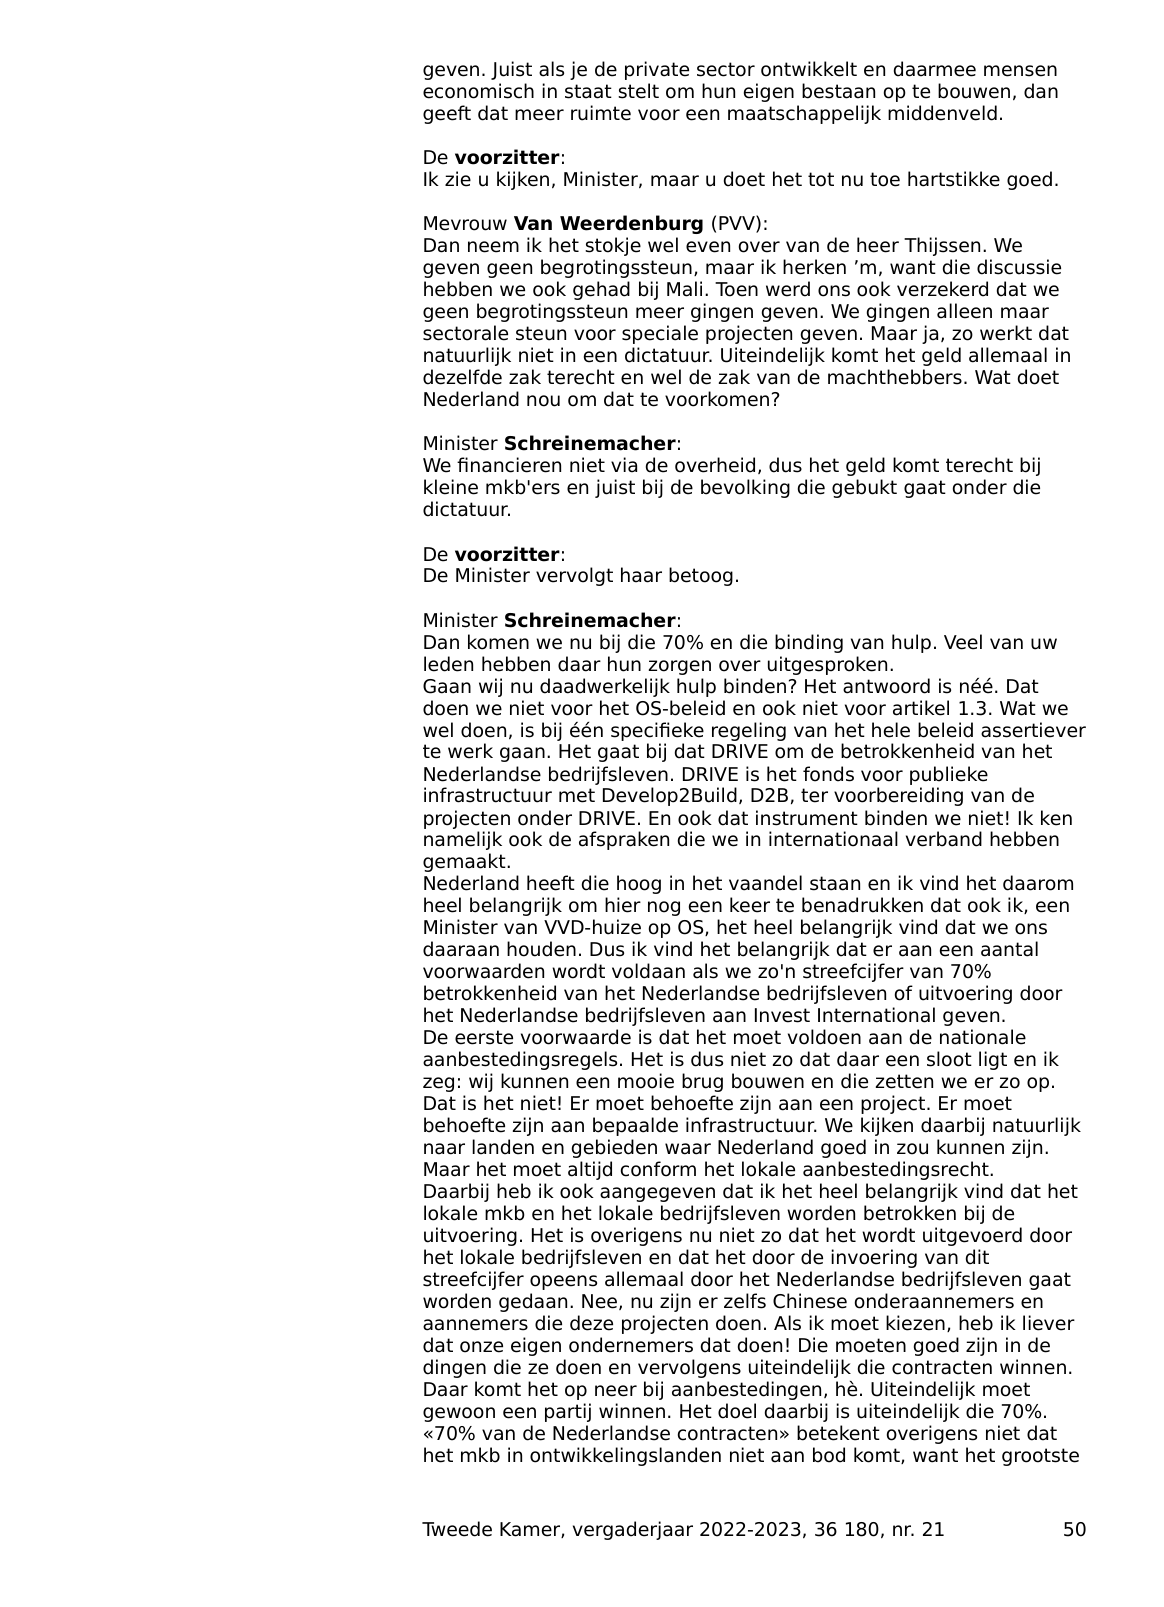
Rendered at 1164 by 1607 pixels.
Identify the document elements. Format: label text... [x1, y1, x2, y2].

text Nederland heeft die hoog in het vaandel staan en ik vind het daarom heel belangrijk om hier nog een keer te benadrukken dat ook ik, een Minister van VVD-huize op OS, het heel belangrijk vind dat we ons daaraan houden. Dus ik vind het belangrijk dat er aan een aantal voorwaarden wordt voldaan als we zo'n streefcijfer van 70% betrokkenheid van het Nederlandse bedrijfsleven of uitvoering door het Nederlandse bedrijfsleven aan Invest International geven. [422, 873, 1087, 1027]
text We financieren niet via de overheid, dus het geld komt terecht bij kleine mkb'ers en juist bij de bevolking die gebukt gaat onder die dictatuur. [422, 455, 1087, 521]
text Daarbij heb ik ook aangegeven dat ik het heel belangrijk vind dat het lokale mkb en het lokale bedrijfsleven worden betrokken bij de uitvoering. Het is overigens nu niet zo dat het wordt uitgevoerd door het lokale bedrijfsleven en dat het door de invoering van dit streefcijfer opeens allemaal door het Nederlandse bedrijfsleven gaat worden gedaan. Nee, nu zijn er zelfs Chinese onderaannemers en aannemers die deze projecten doen. Als ik moet kiezen, heb ik liever dat onze eigen ondernemers dat doen! Die moeten goed zijn in de dingen die ze doen en vervolgens uiteindelijk die contracten winnen. Daar komt het op neer bij aanbestedingen, hè. Uiteindelijk moet gewoon een partij winnen. Het doel daarbij is uiteindelijk die 70%. «70% van de Nederlandse contracten» betekent overigens niet dat het mkb in ontwikkelingslanden niet aan bod komt, want het grootste [422, 1181, 1087, 1467]
text De voorzitter: [422, 543, 1087, 565]
text Minister Schreinemacher: [422, 609, 1087, 632]
text Minister Schreinemacher: [422, 433, 1087, 455]
text Ik zie u kijken, Minister, maar u doet het tot nu toe hartstikke goed. [422, 169, 1087, 191]
text De eerste voorwaarde is dat het moet voldoen aan de nationale aanbestedingsregels. Het is dus niet zo dat daar een sloot ligt en ik zeg: wij kunnen een mooie brug bouwen en die zetten we er zo op. Dat is het niet! Er moet behoefte zijn aan een project. Er moet behoefte zijn aan bepaalde infrastructuur. We kijken daarbij natuurlijk naar landen en gebieden waar Nederland goed in zou kunnen zijn. Maar het moet altijd conform het lokale aanbestedingsrecht. [422, 1027, 1087, 1181]
text De Minister vervolgt haar betoog. [422, 565, 1087, 587]
text Dan komen we nu bij die 70% en die binding van hulp. Veel van uw leden hebben daar hun zorgen over uitgesproken. [422, 632, 1087, 676]
text Gaan wij nu daadwerkelijk hulp binden? Het antwoord is néé. Dat doen we niet voor het OS-beleid en ook niet voor artikel 1.3. Wat we wel doen, is bij één specifieke regeling van het hele beleid assertiever te werk gaan. Het gaat bij dat DRIVE om de betrokkenheid van het Nederlandse bedrijfsleven. DRIVE is het fonds voor publieke infrastructuur met Develop2Build, D2B, ter voorbereiding van de projecten onder DRIVE. En ook dat instrument binden we niet! Ik ken namelijk ook de afspraken die we in internationaal verband hebben gemaakt. [422, 676, 1087, 873]
text Mevrouw Van Weerdenburg (PVV): [422, 213, 1087, 235]
text Dan neem ik het stokje wel even over van de heer Thijssen. We geven geen begrotingssteun, maar ik herken ’m, want die discussie hebben we ook gehad bij Mali. Toen werd ons ook verzekerd dat we geen begrotingssteun meer gingen geven. We gingen alleen maar sectorale steun voor speciale projecten geven. Maar ja, zo werkt dat natuurlijk niet in een dictatuur. Uiteindelijk komt het geld allemaal in dezelfde zak terecht en wel de zak van de machthebbers. Wat doet Nederland nou om dat te voorkomen? [422, 235, 1087, 411]
text geven. Juist als je de private sector ontwikkelt en daarmee mensen economisch in staat stelt om hun eigen bestaan op te bouwen, dan geeft dat meer ruimte voor een maatschappelijk middenveld. [422, 59, 1087, 125]
text De voorzitter: [422, 147, 1087, 169]
